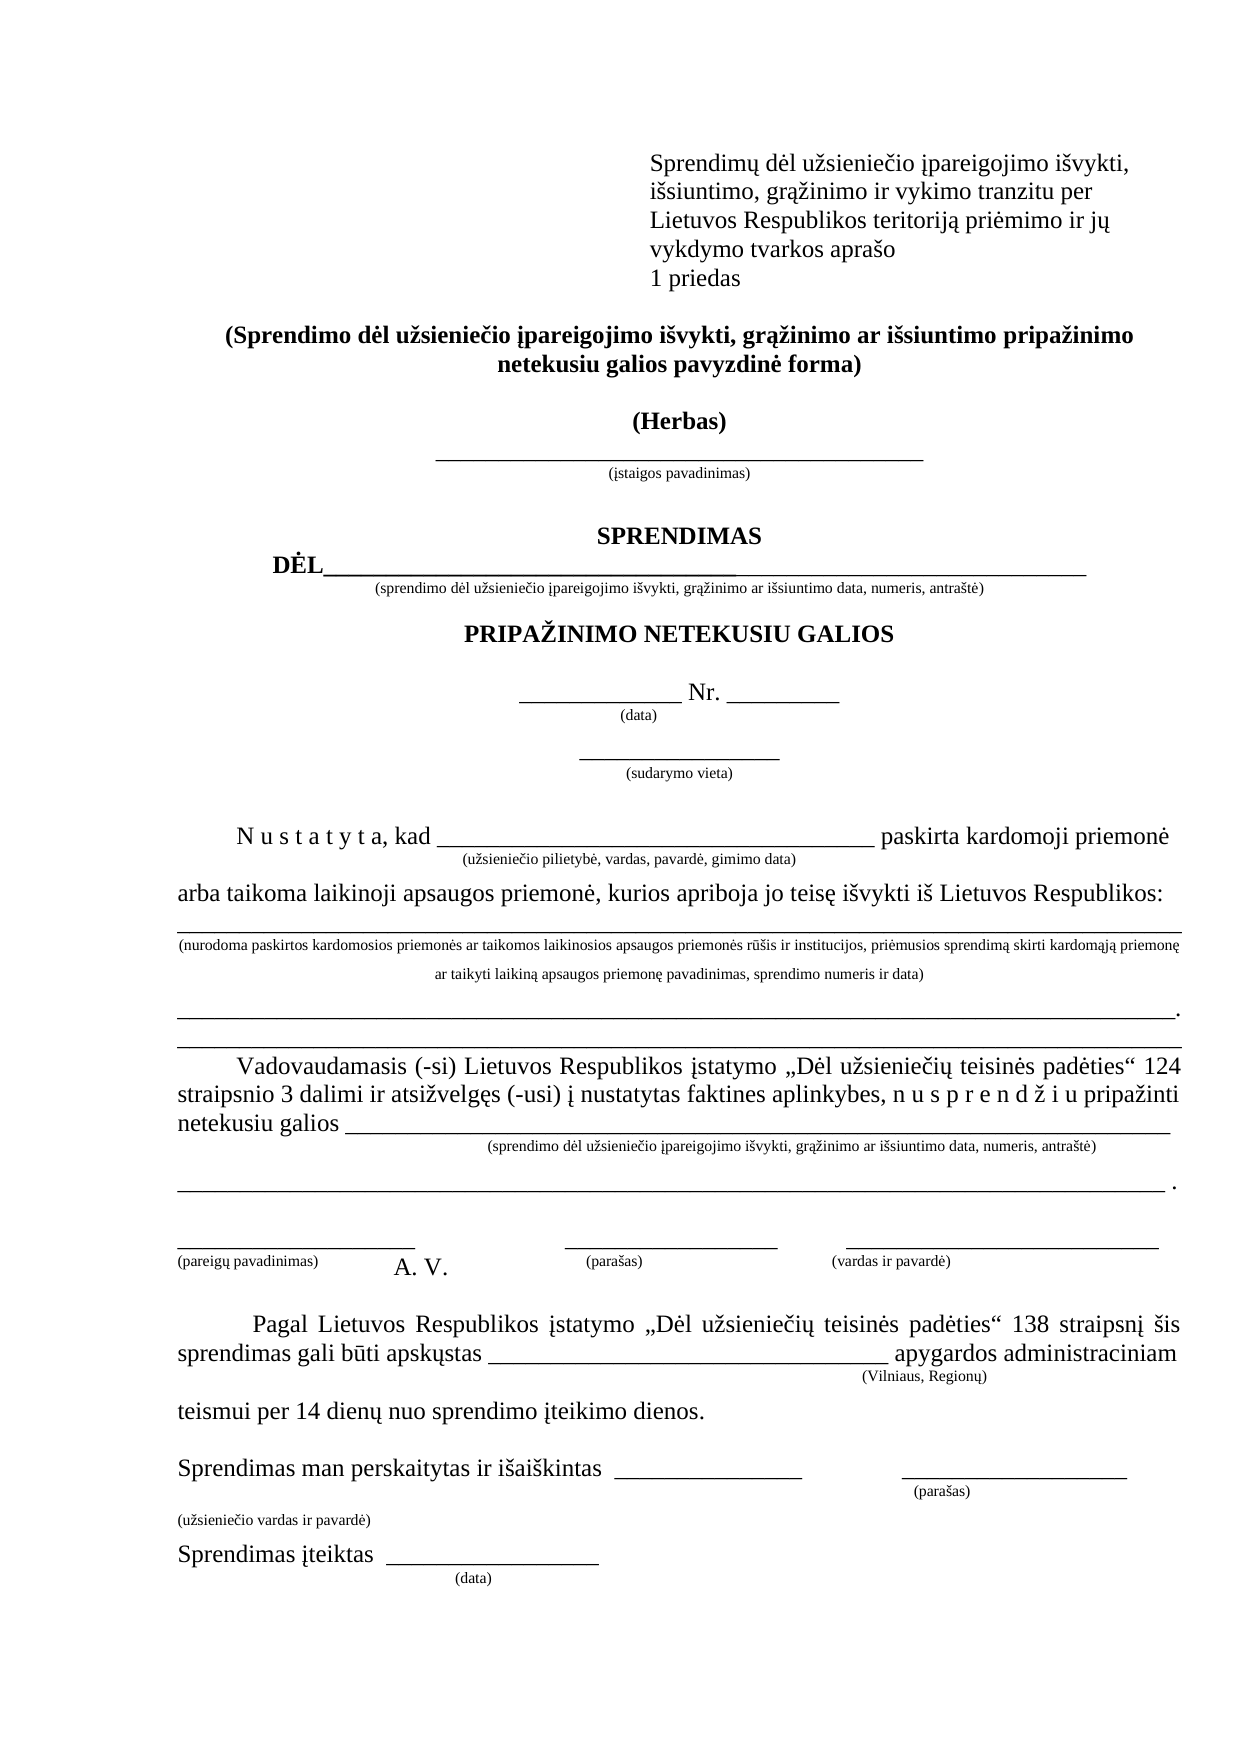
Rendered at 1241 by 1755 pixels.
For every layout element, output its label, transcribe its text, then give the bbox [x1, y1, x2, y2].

text (užsieniečio pilietybė, vardas, pavardė, gimimo data) [177, 849, 1181, 878]
text (data) [177, 1568, 1181, 1597]
text teismui per 14 dienų nuo sprendimo įteikimo dienos. [177, 1396, 1181, 1424]
text Lietuvos Respublikos teritoriją priėmimo ir jų [649, 205, 1181, 234]
text (data) [177, 706, 1181, 734]
text (įstaigos pavadinimas) [177, 464, 1181, 493]
text ________________ [177, 734, 1181, 763]
text (nurodoma paskirtos kardomosios priemonės ar taikomos laikinosios apsaugos priemonės rūšis ir institucijos, priėmusios sprendimą skirti kardomąją priemonę ar taikyti laikiną apsaugos priemonę pavadinimas, sprendimo numeris ir data) [177, 936, 1181, 993]
text (pareigų pavadinimas) A. V. (parašas) (vardas ir pavardė) [177, 1252, 1181, 1281]
text 1 priedas [649, 263, 1181, 291]
text Sprendimų dėl užsieniečio įpareigojimo išvykti, [649, 148, 1181, 176]
text _______________________________________ [177, 435, 1181, 464]
text Pagal Lietuvos Respublikos įstatymo „Dėl užsieniečių teisinės padėties“ 138 straipsnį šis sprendimas gali būti apskųstas ________________________________ apygardos administraciniam [177, 1309, 1181, 1367]
text (Vilniaus, Regionų) [177, 1367, 1181, 1396]
text Sprendimas man perskaitytas ir išaiškintas _______________ __________________ [177, 1453, 1181, 1482]
text N u s t a t y t a, kad ___________________________________ paskirta kardomoji priemonė [177, 821, 1181, 849]
text ___________________ _________________ _________________________ [177, 1223, 1181, 1252]
text . [177, 993, 1181, 1047]
text arba taikoma laikinoji apsaugos priemonė, kurios apriboja jo teisę išvykti iš Lietuvos Respublikos: [177, 878, 1181, 907]
text SPRENDIMAS [177, 521, 1181, 550]
text Vadovaudamasis (-si) Lietuvos Respublikos įstatymo „Dėl užsieniečių teisinės padėties“ 124 straipsnio 3 dalimi ir atsižvelgęs (-usi) į nustatytas faktines aplinkybes, n u s p r e n d ž i u pripažinti netekusiu galios __________________________________________________________________ [177, 1051, 1181, 1137]
text (sprendimo dėl užsieniečio įpareigojimo išvykti, grąžinimo ar išsiuntimo data, numeris, antraštė) [177, 579, 1181, 608]
text _______________________________________________________________________________ . [177, 1166, 1181, 1194]
text išsiuntimo, grąžinimo ir vykimo tranzitu per [649, 176, 1181, 205]
text PRIPAŽINIMO NETEKUSIU GALIOS [177, 619, 1181, 648]
text (Sprendimo dėl užsieniečio įpareigojimo išvykti, grąžinimo ar išsiuntimo pripažinimo netekusiu galios pavyzdinė forma) [177, 320, 1181, 378]
text (Herbas) [177, 406, 1181, 435]
text Sprendimas įteiktas _________________ [177, 1539, 1181, 1568]
text (sudarymo vieta) [177, 763, 1181, 792]
text (parašas) (užsieniečio vardas ir pavardė) [177, 1482, 1181, 1539]
text vykdymo tvarkos aprašo [649, 234, 1181, 263]
text (sprendimo dėl užsieniečio įpareigojimo išvykti, grąžinimo ar išsiuntimo data, numeris, antraštė) [177, 1137, 1181, 1166]
text _____________ Nr. _________ [177, 677, 1181, 706]
text Dėl_____________________________________________________________ [177, 550, 1181, 579]
